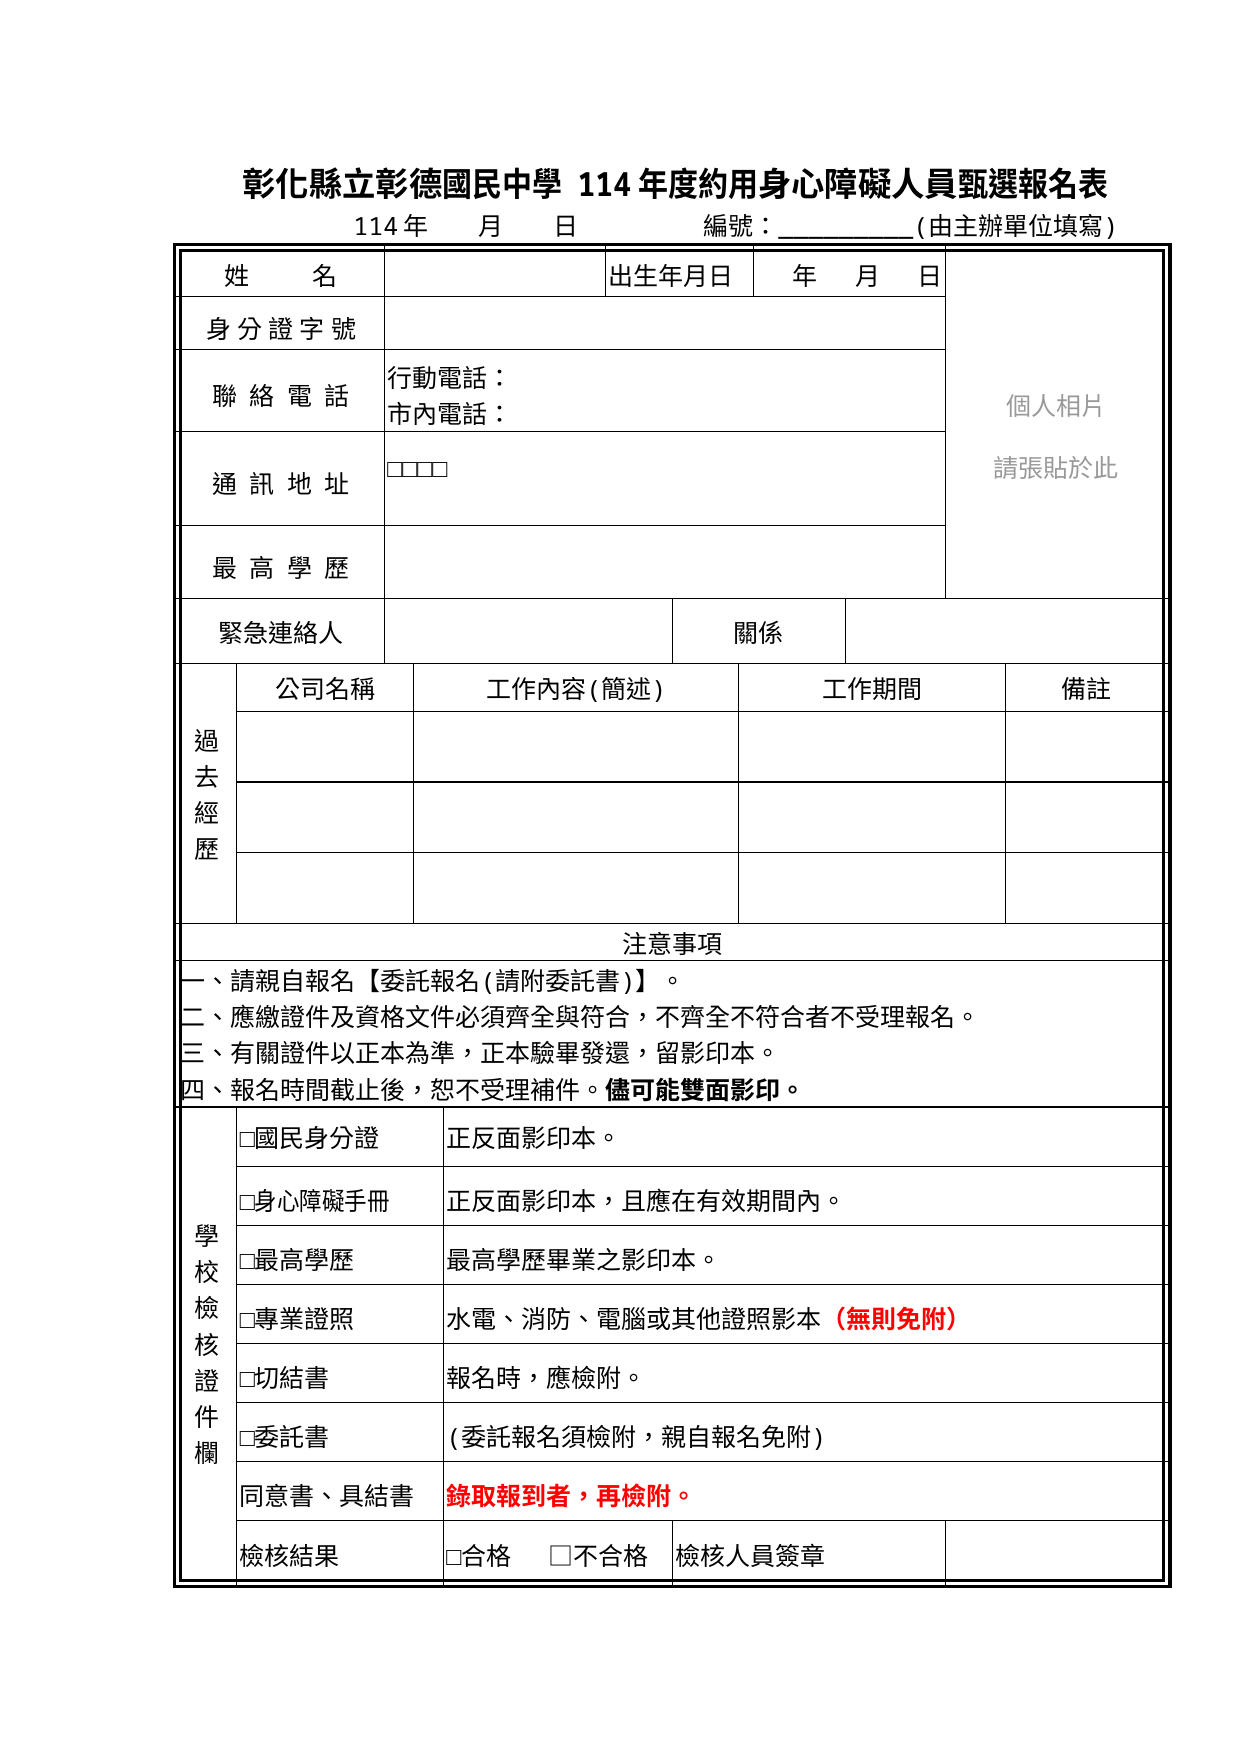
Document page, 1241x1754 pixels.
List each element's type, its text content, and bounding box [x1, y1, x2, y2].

table_cell 一、請親自報名【委託報名(請附委託書)】。 二、應繳證件及資格文件必須齊全與符合，不齊全不符合者不受理報名。 三、有關證件以正本為準，正本驗畢發還，留影印本。 四、報名時間截止後，恕不受理補件。儘可能雙面影印。 [182, 961, 1162, 1106]
table_cell 檢核結果 [237, 1521, 443, 1579]
table_cell 水電、消防、電腦或其他證照影本（無則免附） [444, 1285, 1162, 1343]
table_cell 行動電話： 市內電話： [385, 350, 945, 431]
table_cell [385, 526, 945, 598]
text 彰化縣立彰德國民中學 114年度約用身心障礙人員甄選報名表 [188, 158, 1162, 207]
table_cell 正反面影印本。 [444, 1108, 1162, 1166]
table_cell 錄取報到者，再檢附。 [444, 1462, 1162, 1520]
table_cell 通訊地址 [182, 432, 384, 525]
table_cell 公司名稱 [237, 664, 413, 711]
table_cell □最高學歷 [237, 1226, 443, 1284]
table_cell [385, 297, 945, 349]
table_cell 注意事項 [182, 924, 1162, 960]
table_cell □委託書 [237, 1403, 443, 1461]
table_cell [414, 712, 738, 781]
table_cell [946, 1521, 1162, 1579]
table_cell 緊急連絡人 [182, 599, 384, 663]
table_cell 備註 [1006, 664, 1162, 711]
table_cell [414, 853, 738, 923]
table_cell 聯絡電話 [182, 350, 384, 431]
table_cell (委託報名須檢附，親自報名免附) [444, 1403, 1162, 1461]
table_cell [739, 853, 1005, 923]
table_cell 身分證字號 [182, 297, 384, 349]
table_cell [237, 783, 413, 852]
table_cell □國民身分證 [237, 1108, 443, 1166]
table_cell □切結書 [237, 1344, 443, 1402]
table_cell 報名時，應檢附。 [444, 1344, 1162, 1402]
table_cell 同意書、具結書 [237, 1462, 443, 1520]
table_cell □合格 □不合格 [444, 1521, 672, 1579]
table_cell [1006, 712, 1162, 781]
table_cell [1006, 853, 1162, 923]
table_cell 檢核人員簽章 [673, 1521, 945, 1579]
table_cell 工作期間 [739, 664, 1005, 711]
table_cell □□□□ [385, 432, 945, 525]
table_cell 正反面影印本，且應在有效期間內。 [444, 1167, 1162, 1224]
table_cell 關係 [673, 599, 845, 663]
table_cell [414, 783, 738, 852]
table_cell [1006, 783, 1162, 852]
table_cell [739, 712, 1005, 781]
table_header 個人相片 請張貼於此 [946, 246, 1167, 598]
table_cell 最高學歷 [182, 526, 384, 598]
table_header [385, 252, 605, 296]
table_header 年 月 日 [754, 252, 945, 296]
table_cell 工作內容(簡述) [414, 664, 738, 711]
table_cell [739, 783, 1005, 852]
table_cell [237, 853, 413, 923]
table_cell [846, 599, 1162, 663]
table_cell 學校檢核證件欄 [182, 1108, 236, 1579]
table_header 姓名 [178, 246, 384, 296]
table_cell [385, 599, 672, 663]
table_cell □專業證照 [237, 1285, 443, 1343]
text 114年 月 日 編號：_________(由主辦單位填寫) [187, 207, 1118, 243]
table_cell 最高學歷畢業之影印本。 [444, 1226, 1162, 1284]
table_cell □身心障礙手冊 [237, 1167, 443, 1224]
table_cell 過去經歷 [182, 664, 236, 923]
table_header 出生年月日 [606, 252, 753, 296]
table_cell [237, 712, 413, 781]
